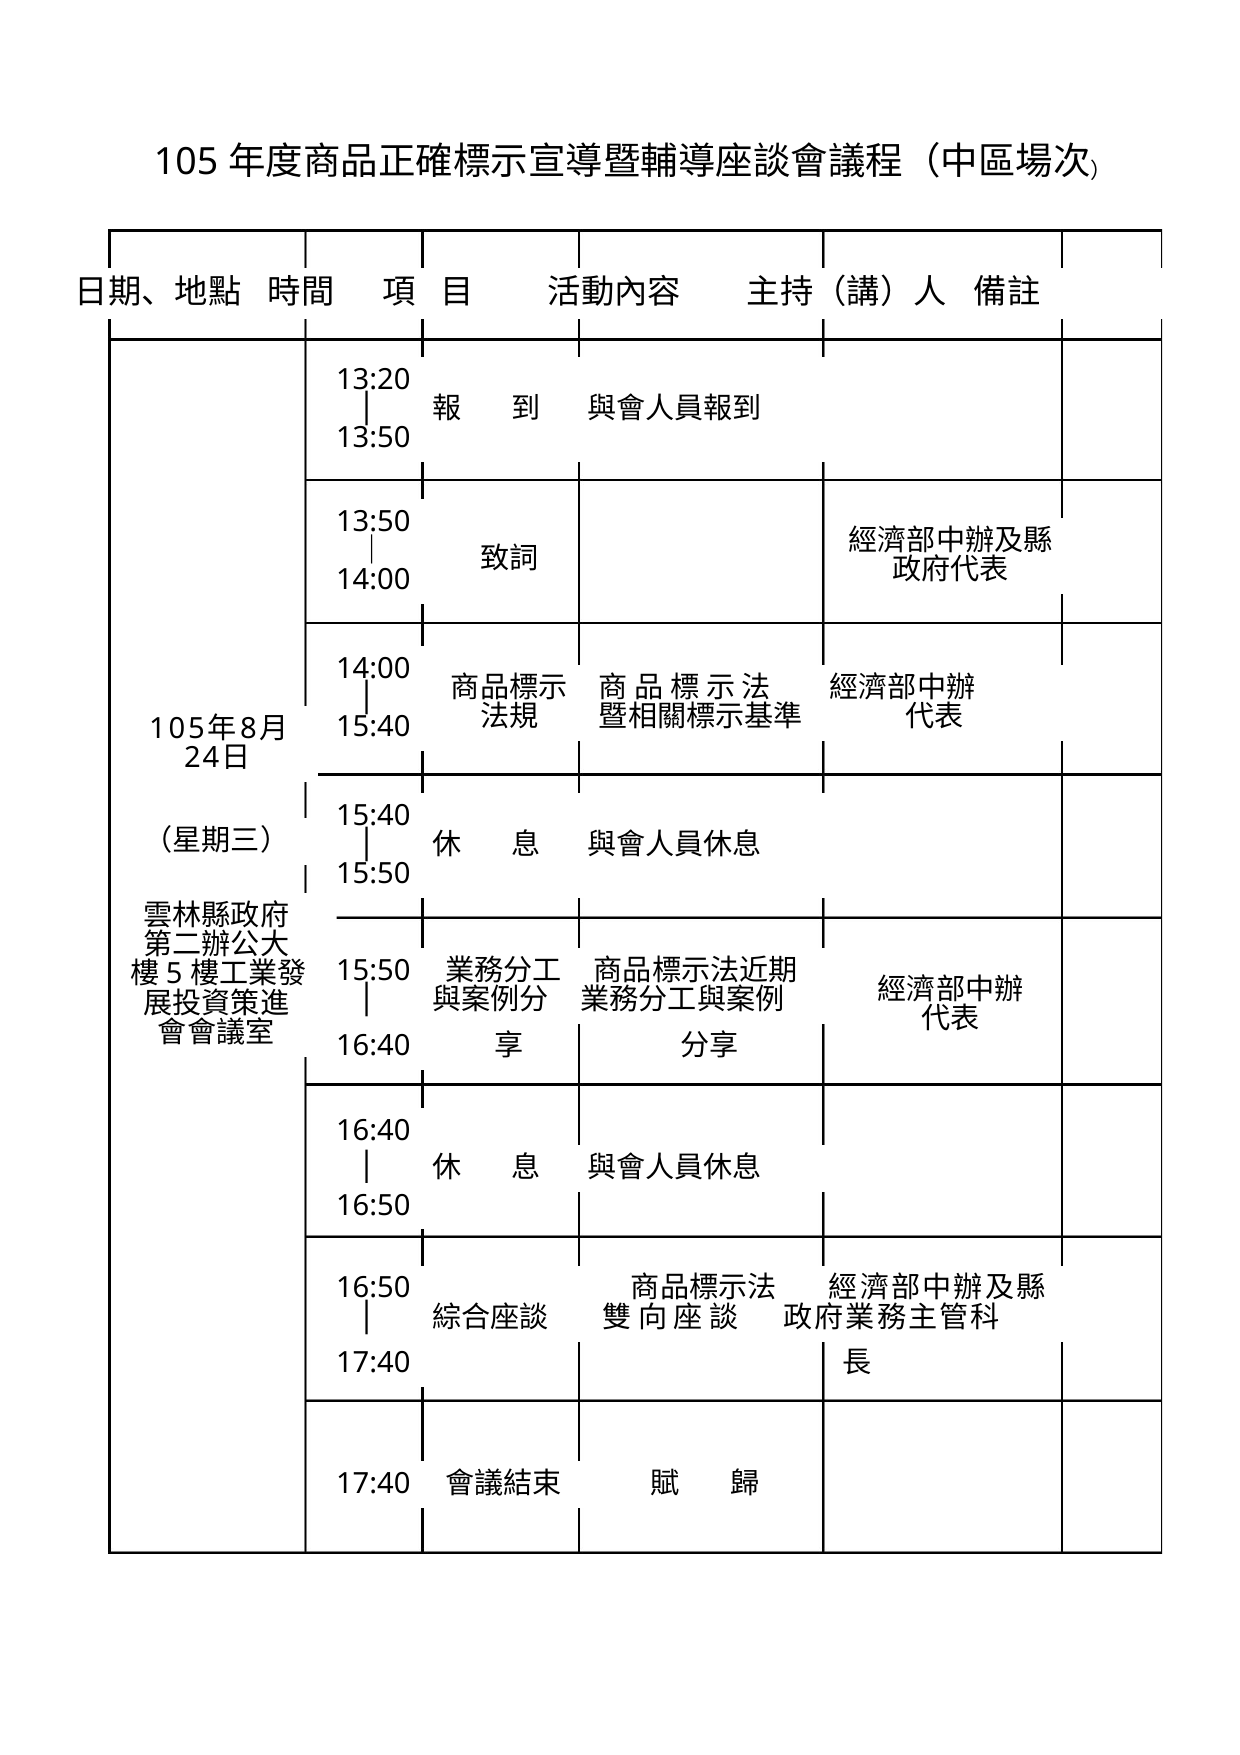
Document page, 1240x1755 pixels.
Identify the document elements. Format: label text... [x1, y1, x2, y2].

text │ 綜合座談 雙 向 座 談 政府業務主管科 [367, 1304, 1149, 1333]
text 14:00 [336, 655, 435, 684]
text 享 [494, 1032, 549, 1061]
text 105 年度商品正確標示宣導暨輔導座談會議程（中區場次） [154, 145, 1231, 182]
text ｜ [358, 537, 435, 566]
text │ 休 息 與會人員休息 [367, 831, 848, 861]
text 16:40 [336, 1117, 435, 1146]
text 17:40 會議結束 [336, 1470, 593, 1499]
text 24日 [184, 744, 309, 773]
text 展投資策進 [143, 990, 327, 1019]
text 15:40 [336, 802, 848, 831]
text 15:40 [336, 713, 435, 743]
text 15:50 [336, 861, 848, 890]
text 會會議室 [158, 1019, 327, 1048]
text 13:20 [336, 366, 848, 395]
text │ 與案例分 業務分工與案例 [367, 986, 864, 1016]
text 16:50 [336, 1192, 435, 1221]
text 17:40 [336, 1349, 435, 1379]
picture [108, 229, 1163, 268]
text 代表 [921, 1005, 1049, 1034]
text │ 報 到 與會人員報到 [367, 395, 848, 424]
text 第二辦公大 [143, 931, 328, 961]
text （星期三） [143, 827, 315, 856]
text 15:50 業務分工 商品標示法近期 [336, 957, 864, 986]
text 雲林縣政府 [143, 902, 328, 931]
text 13:50 [336, 508, 435, 537]
text 賦 歸 [651, 1470, 793, 1499]
text 13:50 [336, 424, 848, 454]
text 16:40 [336, 1032, 435, 1061]
text 經濟部中辦 [877, 976, 1049, 1005]
text 經濟部中辦及縣 [848, 527, 1078, 556]
text 日期、地點 時間 項 目 活動內容 主持（講）人 備註 [74, 277, 1231, 310]
text 14:00 [336, 566, 435, 596]
text 法規 暨相關標示基準 代表 [480, 703, 1091, 732]
text 致詞 [480, 546, 564, 575]
text 105年8月 [149, 715, 309, 744]
text 長 [842, 1349, 897, 1379]
text 16:50 商品標示法 經濟部中辦及縣 [336, 1274, 1149, 1304]
text 商品標示 商 品 標 示 法 經濟部中辦 [451, 674, 1091, 703]
text 分享 [680, 1032, 764, 1061]
picture [108, 319, 1163, 1554]
text 樓 5 樓工業發 [130, 961, 327, 990]
text │ 休 息 與會人員休息 [367, 1154, 844, 1183]
text │ [367, 684, 435, 713]
text │ [358, 684, 365, 713]
text 政府代表 [892, 556, 1078, 585]
